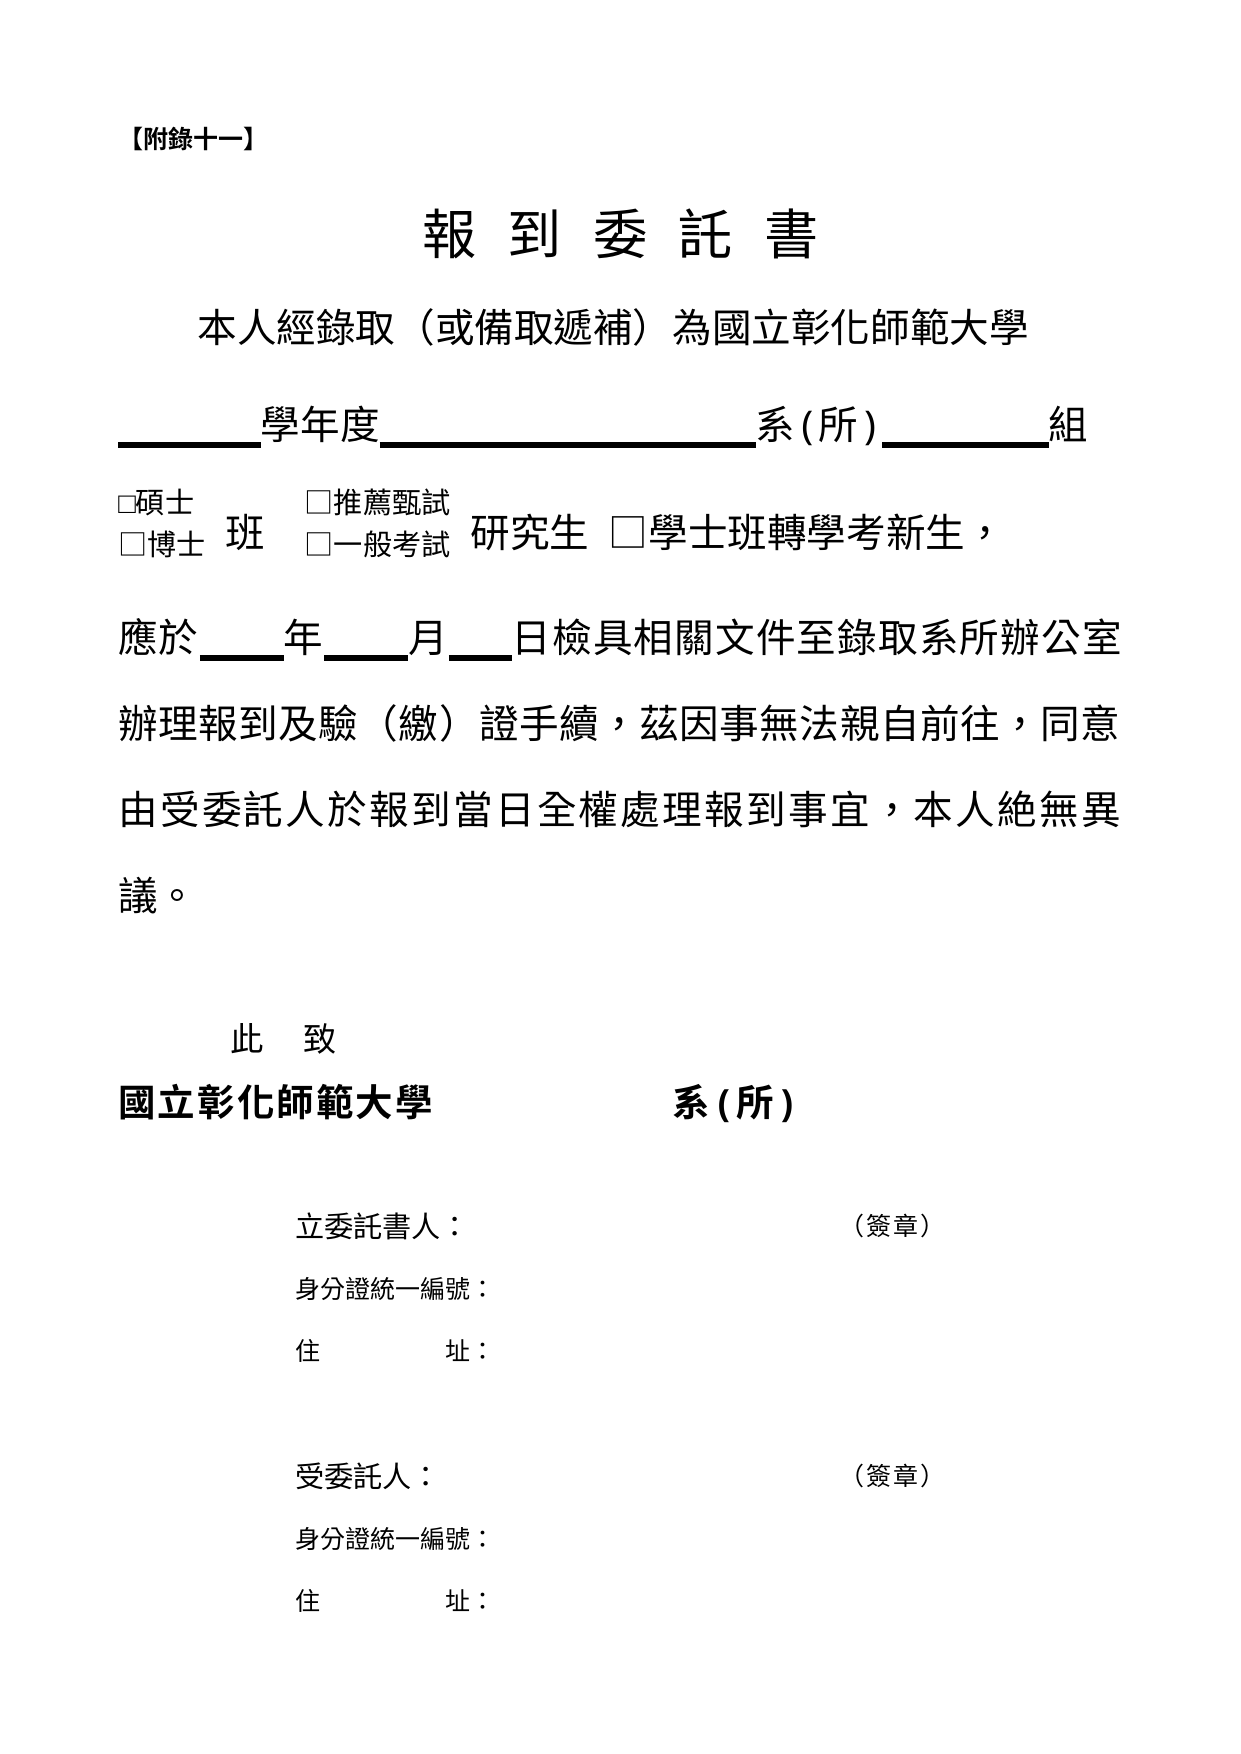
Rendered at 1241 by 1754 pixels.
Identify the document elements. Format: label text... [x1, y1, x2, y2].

text 此 致 [118, 996, 1122, 1058]
text 【附錄十一】 [118, 96, 1122, 158]
text 本人經錄取（或備取遞補）為國立彰化師範大學 [118, 283, 1122, 346]
text 國立彰化師範大學 系(所) [118, 1058, 1122, 1121]
text 學年度 系(所) 組 [118, 393, 1122, 451]
text 應於 年 月 日檢具相關文件至錄取系所辦公室辦理報到及驗（繳）證手續，茲因事無法親自前往，同意由受委託人於報到當日全權處理報到事宜，本人絶無異議。 [118, 606, 1122, 922]
table_cell 身分證統一編號： [284, 1496, 522, 1558]
table_cell [522, 1496, 957, 1558]
text 報 到 委 託 書 [118, 158, 1122, 283]
table_cell [522, 1558, 957, 1621]
table_cell [522, 1308, 957, 1371]
table_cell 身分證統一編號： [284, 1246, 522, 1308]
table_header 立委託書人： [284, 1183, 522, 1246]
table_header 受委託人： [284, 1433, 522, 1496]
text □碩士□博士 班 □推薦甄試□一般考試 研究生 □學士班轉學考新生， [118, 479, 1122, 564]
table_cell [522, 1246, 957, 1308]
table_cell 住 址： [284, 1308, 522, 1371]
table_cell 住 址： [284, 1558, 522, 1621]
table_header （簽章） [522, 1183, 957, 1246]
table_header （簽章） [522, 1433, 957, 1496]
